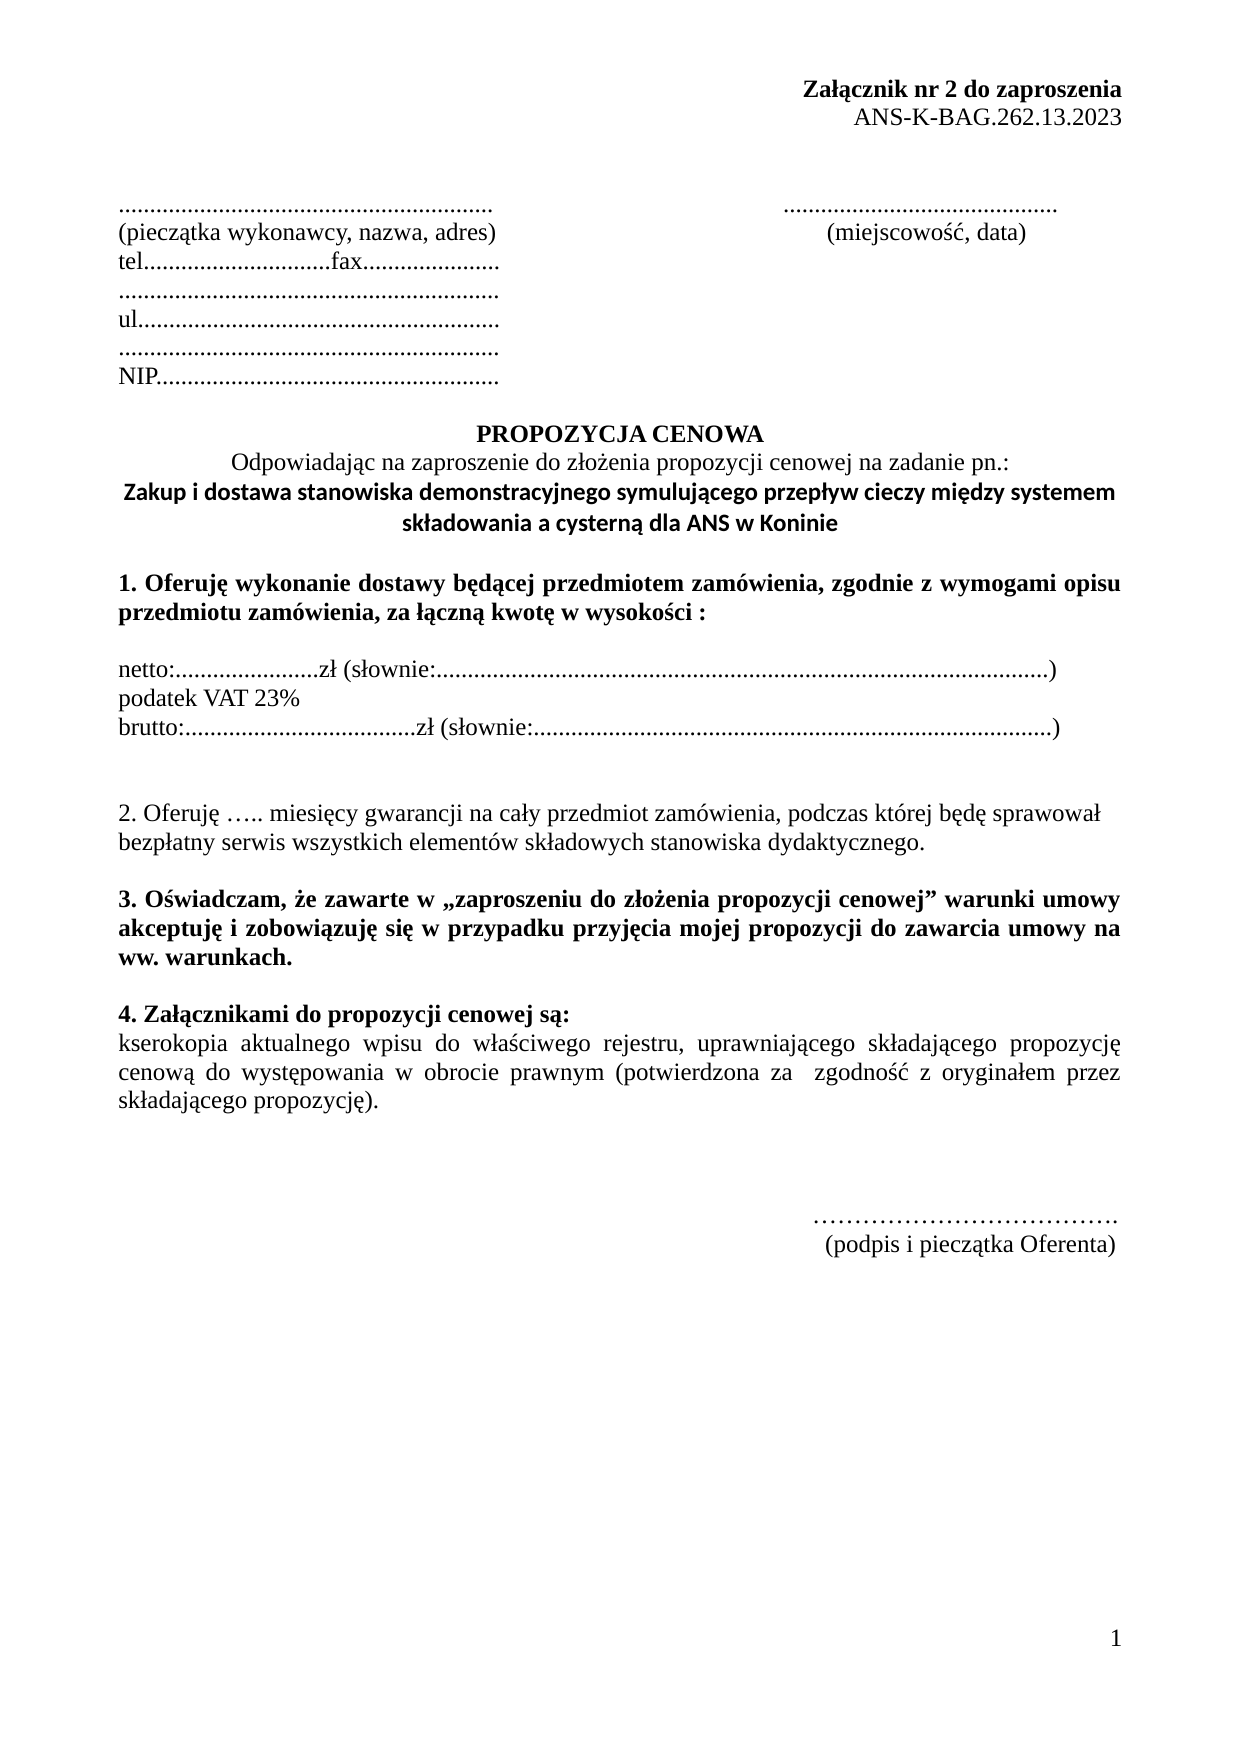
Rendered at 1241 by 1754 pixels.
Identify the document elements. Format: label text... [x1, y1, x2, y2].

text ANS-K-BAG.262.13.2023 [487, 102, 1122, 131]
text tel..............................fax...................... [118, 246, 1122, 275]
text kserokopia aktualnego wpisu do właściwego rejestru, uprawniającego składającego propozycję cenową do występowania w obrocie prawnym (potwierdzona za zgodność z oryginałem przez składającego propozycję). [118, 1028, 1122, 1114]
text brutto:.....................................zł (słownie:...................................................................................) [118, 712, 1122, 740]
text Odpowiadając na zaproszenie do złożenia propozycji cenowej na zadanie pn.: [118, 447, 1122, 476]
text ............................................................. [118, 275, 1122, 304]
text 1. Oferuję wykonanie dostawy będącej przedmiotem zamówienia, zgodnie z wymogami opisu przedmiotu zamówienia, za łączną kwotę w wysokości : [118, 568, 1122, 625]
text podatek VAT 23% [118, 683, 1122, 712]
text ............................................................ ............................................ [118, 189, 1122, 217]
subtitle PROPOZYCJA CENOWA [118, 419, 1122, 447]
text 3. Oświadczam, że zawarte w „zaproszeniu do złożenia propozycji cenowej” warunki umowy akceptuję i zobowiązuję się w przypadku przyjęcia mojej propozycji do zawarcia umowy na ww. warunkach. [118, 884, 1122, 970]
text ul.......................................................... [118, 304, 1122, 332]
text netto:.......................zł (słownie:..................................................................................................) [118, 654, 1122, 683]
text 2. Oferuję ….. miesięcy gwarancji na cały przedmiot zamówienia, podczas której będę sprawował bezpłatny serwis wszystkich elementów składowych stanowiska dydaktycznego. [118, 798, 1122, 855]
text (podpis i pieczątka Oferenta) [118, 1229, 1122, 1258]
text ............................................................. [118, 332, 1122, 361]
text Załącznik nr 2 do zaproszenia [487, 74, 1122, 102]
text NIP....................................................... [118, 361, 1122, 390]
text Zakup i dostawa stanowiska demonstracyjnego symulującego przepływ cieczy między systemem składowania a cysterną dla ANS w Koninie [118, 476, 1122, 537]
text (pieczątka wykonawcy, nazwa, adres) (miejscowość, data) [118, 217, 1122, 246]
text 4. Załącznikami do propozycji cenowej są: [118, 999, 1122, 1028]
text ………………………………. [118, 1200, 1122, 1229]
